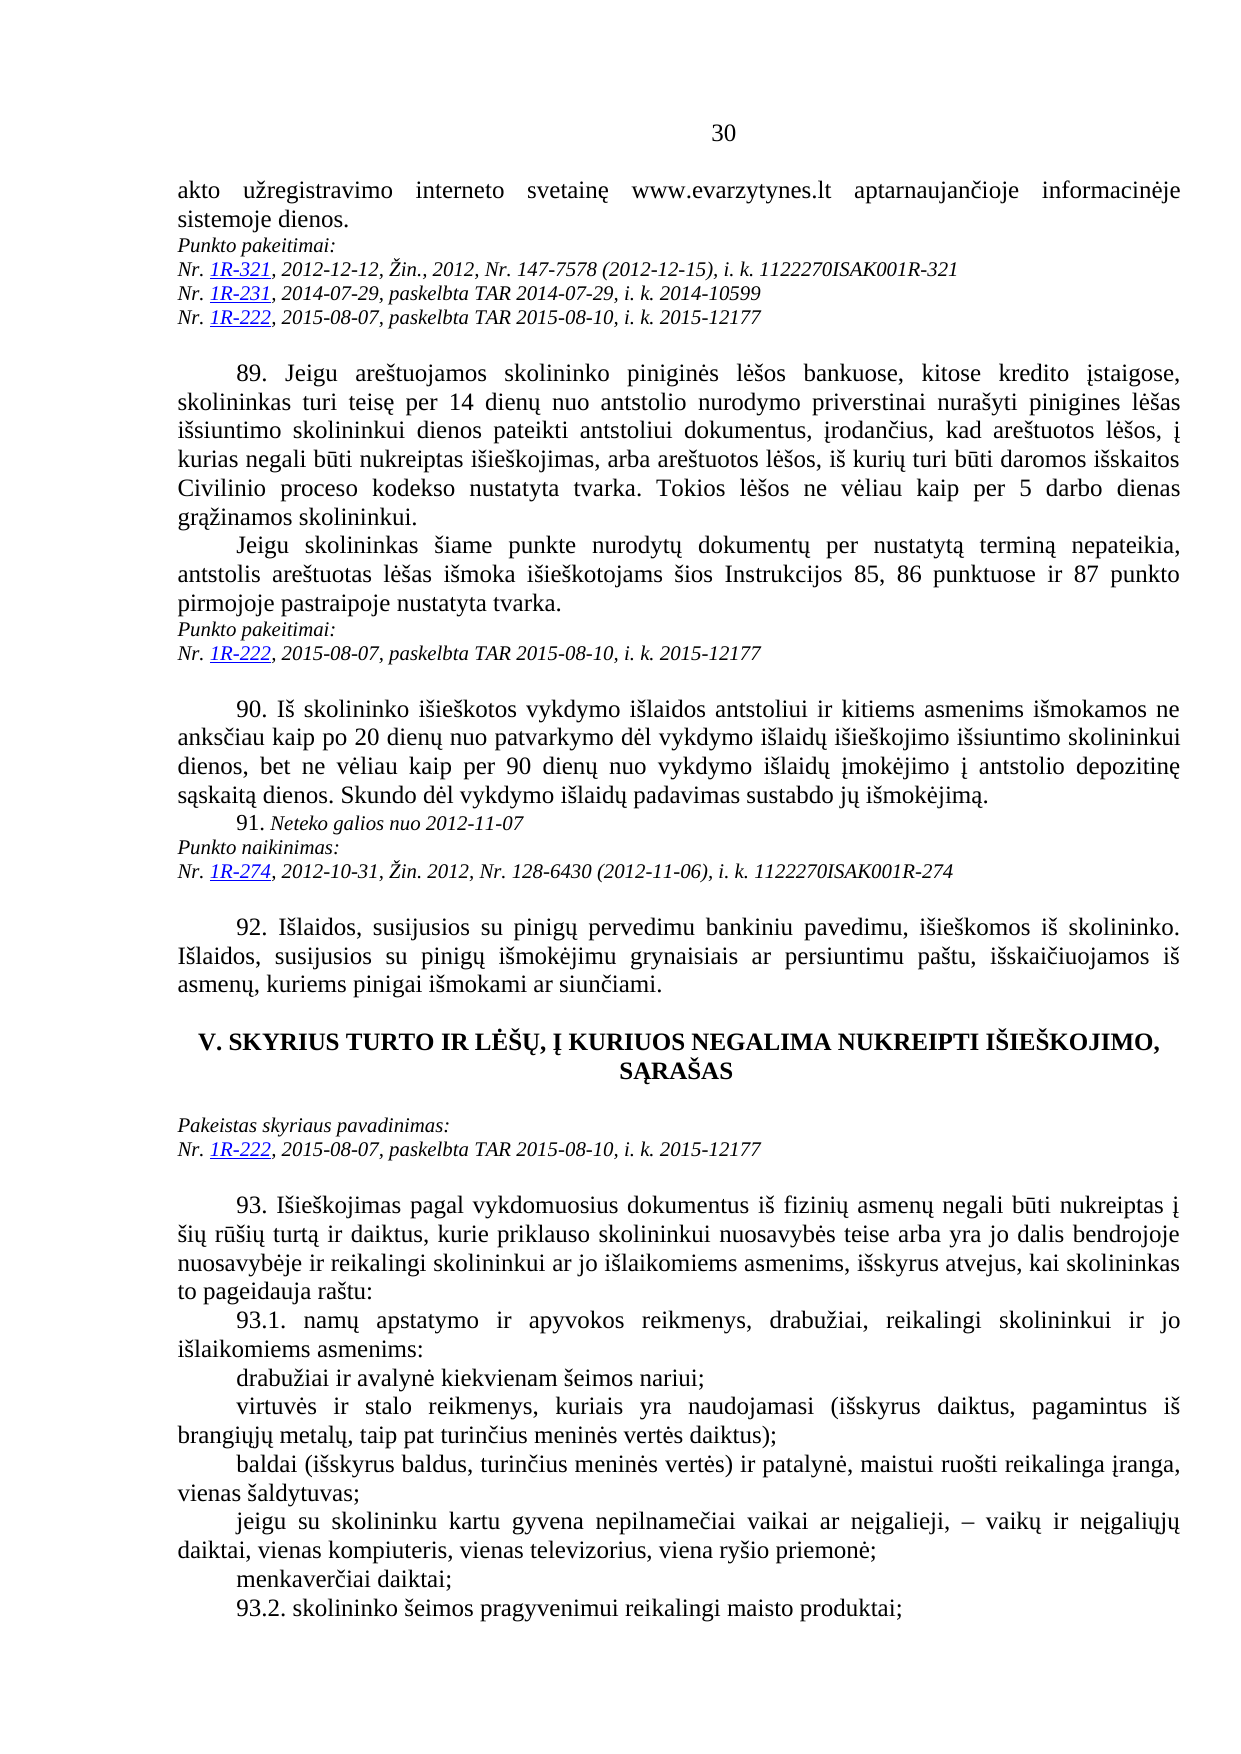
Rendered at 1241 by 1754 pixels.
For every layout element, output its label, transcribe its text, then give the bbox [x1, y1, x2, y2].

text jeigu su skolininku kartu gyvena nepilnamečiai vaikai ar neįgalieji, – vaikų ir neįgaliųjų daiktai, vienas kompiuteris, vienas televizorius, viena ryšio priemonė; [177, 1506, 1181, 1564]
text V. SKYRIUS TURTO IR LĖŠŲ, Į KURIUOS NEGALIMA NUKREIPTI IŠIEŠKOJIMO, SĄRAŠAS [177, 1027, 1181, 1084]
text 93.2. skolininko šeimos pragyvenimui reikalingi maisto produktai; [177, 1593, 1181, 1621]
text Jeigu skolininkas šiame punkte nurodytų dokumentų per nustatytą terminą nepateikia, antstolis areštuotas lėšas išmoka išieškotojams šios Instrukcijos 85, 86 punktuose ir 87 punkto pirmojoje pastraipoje nustatyta tvarka. [177, 531, 1181, 617]
text baldai (išskyrus baldus, turinčius meninės vertės) ir patalynė, maistui ruošti reikalinga įranga, vienas šaldytuvas; [177, 1449, 1181, 1506]
text Nr. 1R-321, 2012-12-12, Žin., 2012, Nr. 147-7578 (2012-12-15), i. k. 1122270ISAK001R-321 [177, 257, 1181, 281]
text menkaverčiai daiktai; [177, 1564, 1181, 1593]
text Punkto pakeitimai: [177, 617, 1181, 641]
text 93. Išieškojimas pagal vykdomuosius dokumentus iš fizinių asmenų negali būti nukreiptas į šių rūšių turtą ir daiktus, kurie priklauso skolininkui nuosavybės teise arba yra jo dalis bendrojoje nuosavybėje ir reikalingi skolininkui ar jo išlaikomiems asmenims, išskyrus atvejus, kai skolininkas to pageidauja raštu: [177, 1190, 1181, 1305]
text 90. Iš skolininko išieškotos vykdymo išlaidos antstoliui ir kitiems asmenims išmokamos ne anksčiau kaip po 20 dienų nuo patvarkymo dėl vykdymo išlaidų išieškojimo išsiuntimo skolininkui dienos, bet ne vėliau kaip per 90 dienų nuo vykdymo išlaidų įmokėjimo į antstolio depozitinę sąskaitą dienos. Skundo dėl vykdymo išlaidų padavimas sustabdo jų išmokėjimą. [177, 694, 1181, 809]
text 93.1. namų apstatymo ir apyvokos reikmenys, drabužiai, reikalingi skolininkui ir jo išlaikomiems asmenims: [177, 1305, 1181, 1363]
text 89. Jeigu areštuojamos skolininko piniginės lėšos bankuose, kitose kredito įstaigose, skolininkas turi teisę per 14 dienų nuo antstolio nurodymo priverstinai nurašyti pinigines lėšas išsiuntimo skolininkui dienos pateikti antstoliui dokumentus, įrodančius, kad areštuotos lėšos, į kurias negali būti nukreiptas išieškojimas, arba areštuotos lėšos, iš kurių turi būti daromos išskaitos Civilinio proceso kodekso nustatyta tvarka. Tokios lėšos ne vėliau kaip per 5 darbo dienas grąžinamos skolininkui. [177, 358, 1181, 531]
text Punkto naikinimas: [177, 835, 1181, 859]
text Pakeistas skyriaus pavadinimas: [177, 1113, 1181, 1137]
text drabužiai ir avalynė kiekvienam šeimos nariui; [177, 1363, 1181, 1391]
text Nr. 1R-231, 2014-07-29, paskelbta TAR 2014-07-29, i. k. 2014-10599 [177, 281, 1181, 305]
text Nr. 1R-274, 2012-10-31, Žin. 2012, Nr. 128-6430 (2012-11-06), i. k. 1122270ISAK001R-274 [177, 859, 1181, 883]
text virtuvės ir stalo reikmenys, kuriais yra naudojamasi (išskyrus daiktus, pagamintus iš brangiųjų metalų, taip pat turinčius meninės vertės daiktus); [177, 1391, 1181, 1449]
text 92. Išlaidos, susijusios su pinigų pervedimu bankiniu pavedimu, išieškomos iš skolininko. Išlaidos, susijusios su pinigų išmokėjimu grynaisiais ar persiuntimu paštu, išskaičiuojamos iš asmenų, kuriems pinigai išmokami ar siunčiami. [177, 912, 1181, 998]
text 91. Neteko galios nuo 2012-11-07 [177, 809, 1181, 835]
text Nr. 1R-222, 2015-08-07, paskelbta TAR 2015-08-10, i. k. 2015-12177 [177, 641, 1181, 665]
text Nr. 1R-222, 2015-08-07, paskelbta TAR 2015-08-10, i. k. 2015-12177 [177, 305, 1181, 329]
text Nr. 1R-222, 2015-08-07, paskelbta TAR 2015-08-10, i. k. 2015-12177 [177, 1137, 1181, 1161]
text Punkto pakeitimai: [177, 233, 1181, 257]
text akto užregistravimo interneto svetainę www.evarzytynes.lt aptarnaujančioje informacinėje sistemoje dienos. [177, 176, 1181, 233]
